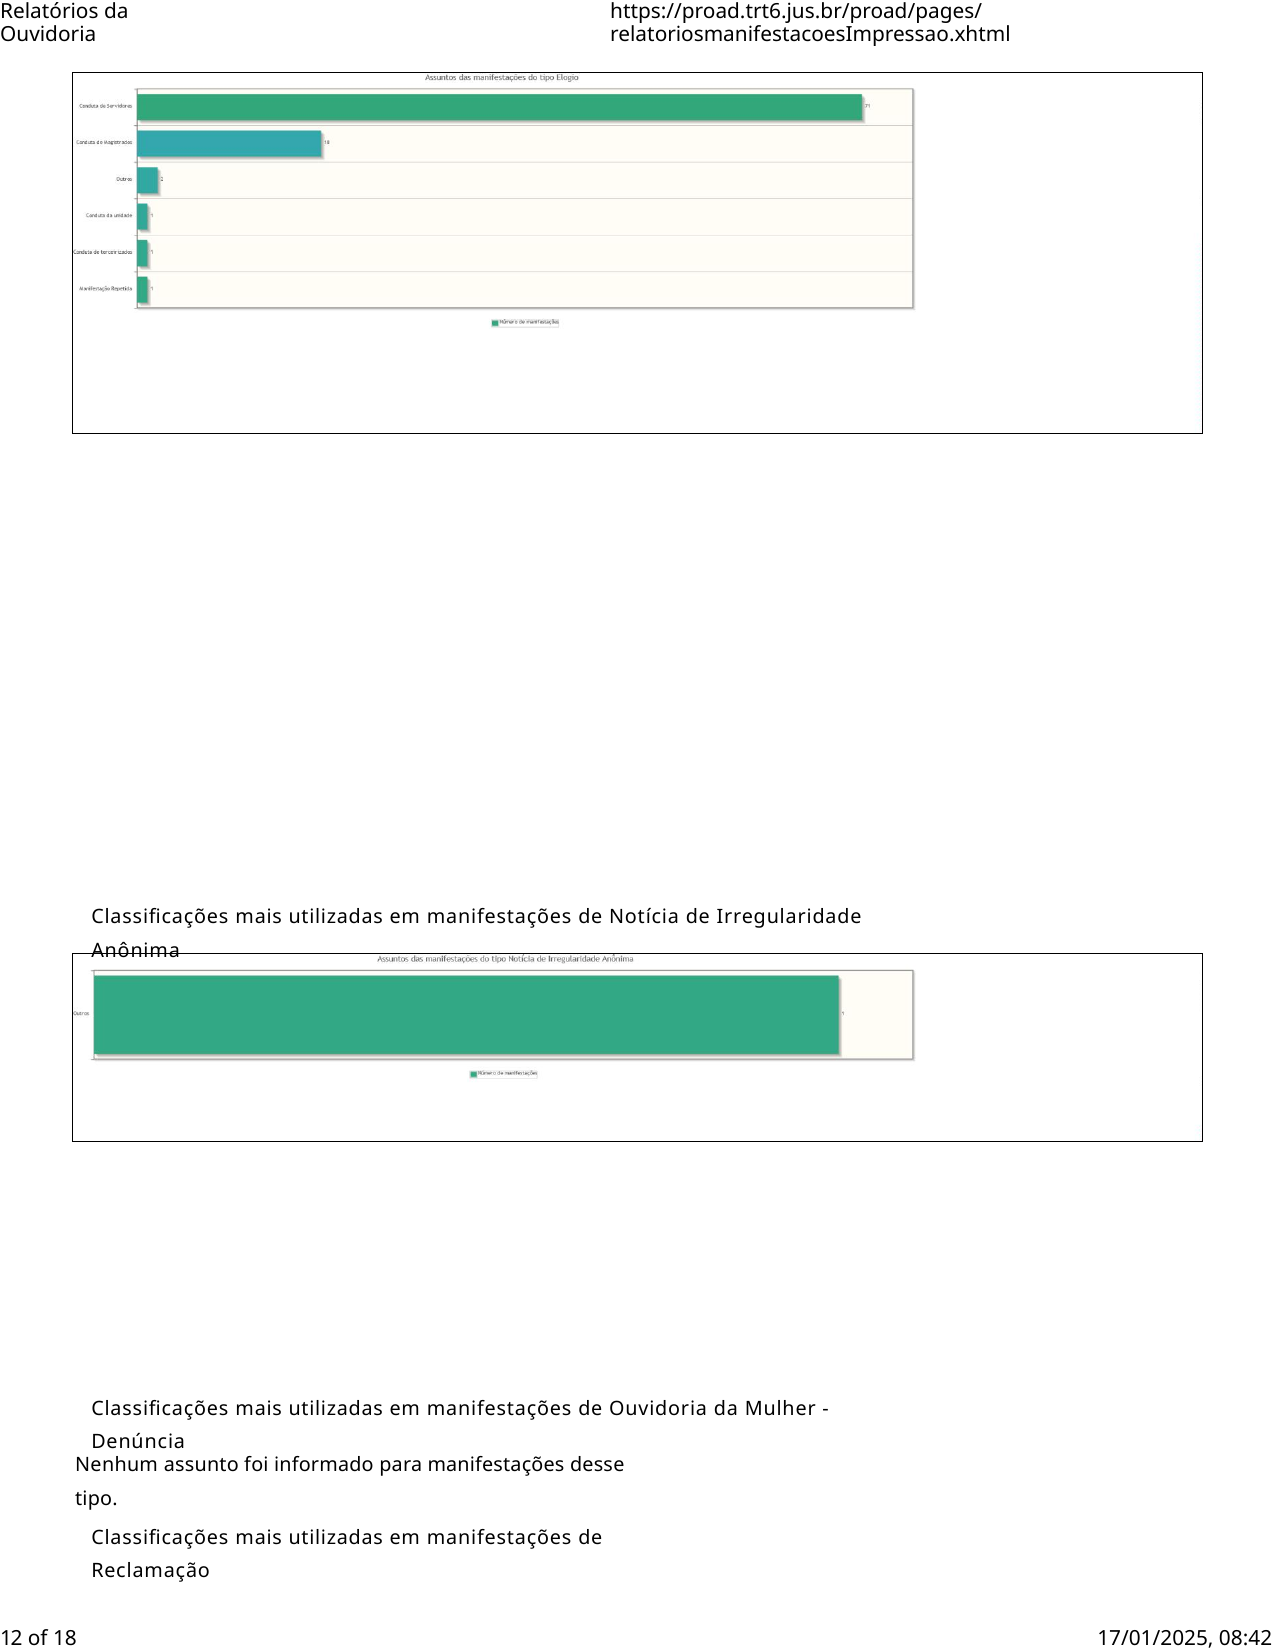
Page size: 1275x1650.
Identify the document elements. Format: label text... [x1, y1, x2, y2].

text 17/01/2025, 08:42 [1097, 1627, 1275, 1650]
text 2 of 18 [10, 1627, 94, 1650]
picture [73, 73, 1202, 433]
text Relatórios da Ouvidoria [0, 0, 225, 46]
text Nenhum assunto foi informado para manifestações desse tipo. [75, 1445, 633, 1512]
text https://proad.trt6.jus.br/proad/pages/relatoriosmanifestacoesImpressao.xhtml [610, 0, 1275, 46]
picture [73, 954, 1202, 1141]
text Classificações mais utilizadas em manifestações de Notícia de Irregularidade Anônima [91, 897, 880, 964]
text Classificações mais utilizadas em manifestações de Reclamação [91, 1518, 683, 1584]
text Classificações mais utilizadas em manifestações de Ouvidoria da Mulher - Denúncia [91, 1388, 857, 1455]
text 1 [0, 1627, 10, 1650]
